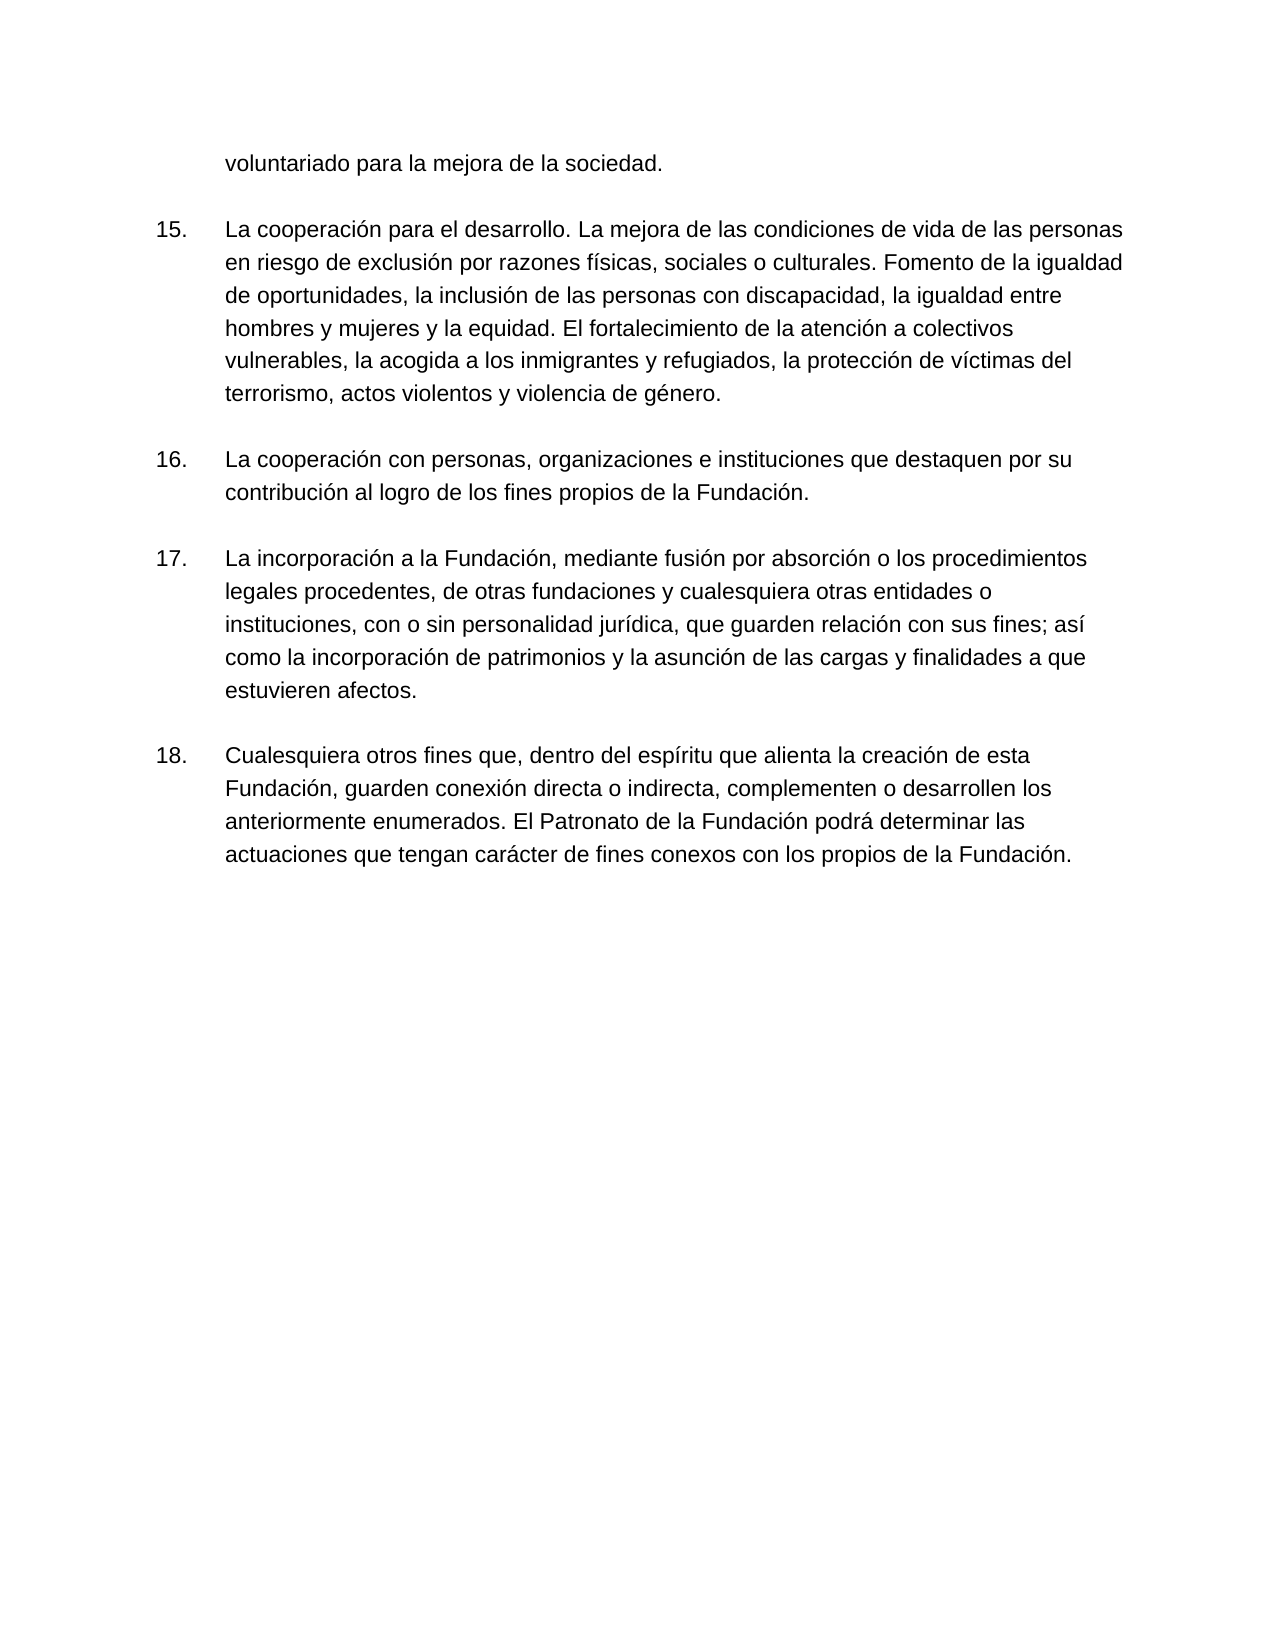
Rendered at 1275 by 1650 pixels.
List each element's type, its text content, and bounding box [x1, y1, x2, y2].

list La incorporación a la Fundación, mediante fusión por absorción o los procedimientos legales procedentes, de otras fundaciones y cualesquiera otras entidades o instituciones, con o sin personalidad jurídica, que guarden relación con sus fines; así como la incorporación de patrimonios y la asunción de las cargas y finalidades a que estuvieren afectos. [187, 545, 1125, 736]
list voluntariado para la mejora de la sociedad. [187, 150, 1125, 209]
list La cooperación para el desarrollo. La mejora de las condiciones de vida de las personas en riesgo de exclusión por razones físicas, sociales o culturales. Fomento de la igualdad de oportunidades, la inclusión de las personas con discapacidad, la igualdad entre hombres y mujeres y la equidad. El fortalecimiento de la atención a colectivos vulnerables, la acogida a los inmigrantes y refugiados, la protección de víctimas del terrorismo, actos violentos y violencia de género. [187, 216, 1125, 440]
list La cooperación con personas, organizaciones e instituciones que destaquen por su contribución al logro de los fines propios de la Fundación. [187, 446, 1125, 538]
list Cualesquiera otros fines que, dentro del espíritu que alienta la creación de esta Fundación, guarden conexión directa o indirecta, complementen o desarrollen los anteriormente enumerados. El Patronato de la Fundación podrá determinar las actuaciones que tengan carácter de fines conexos con los propios de la Fundación. [187, 742, 1125, 868]
